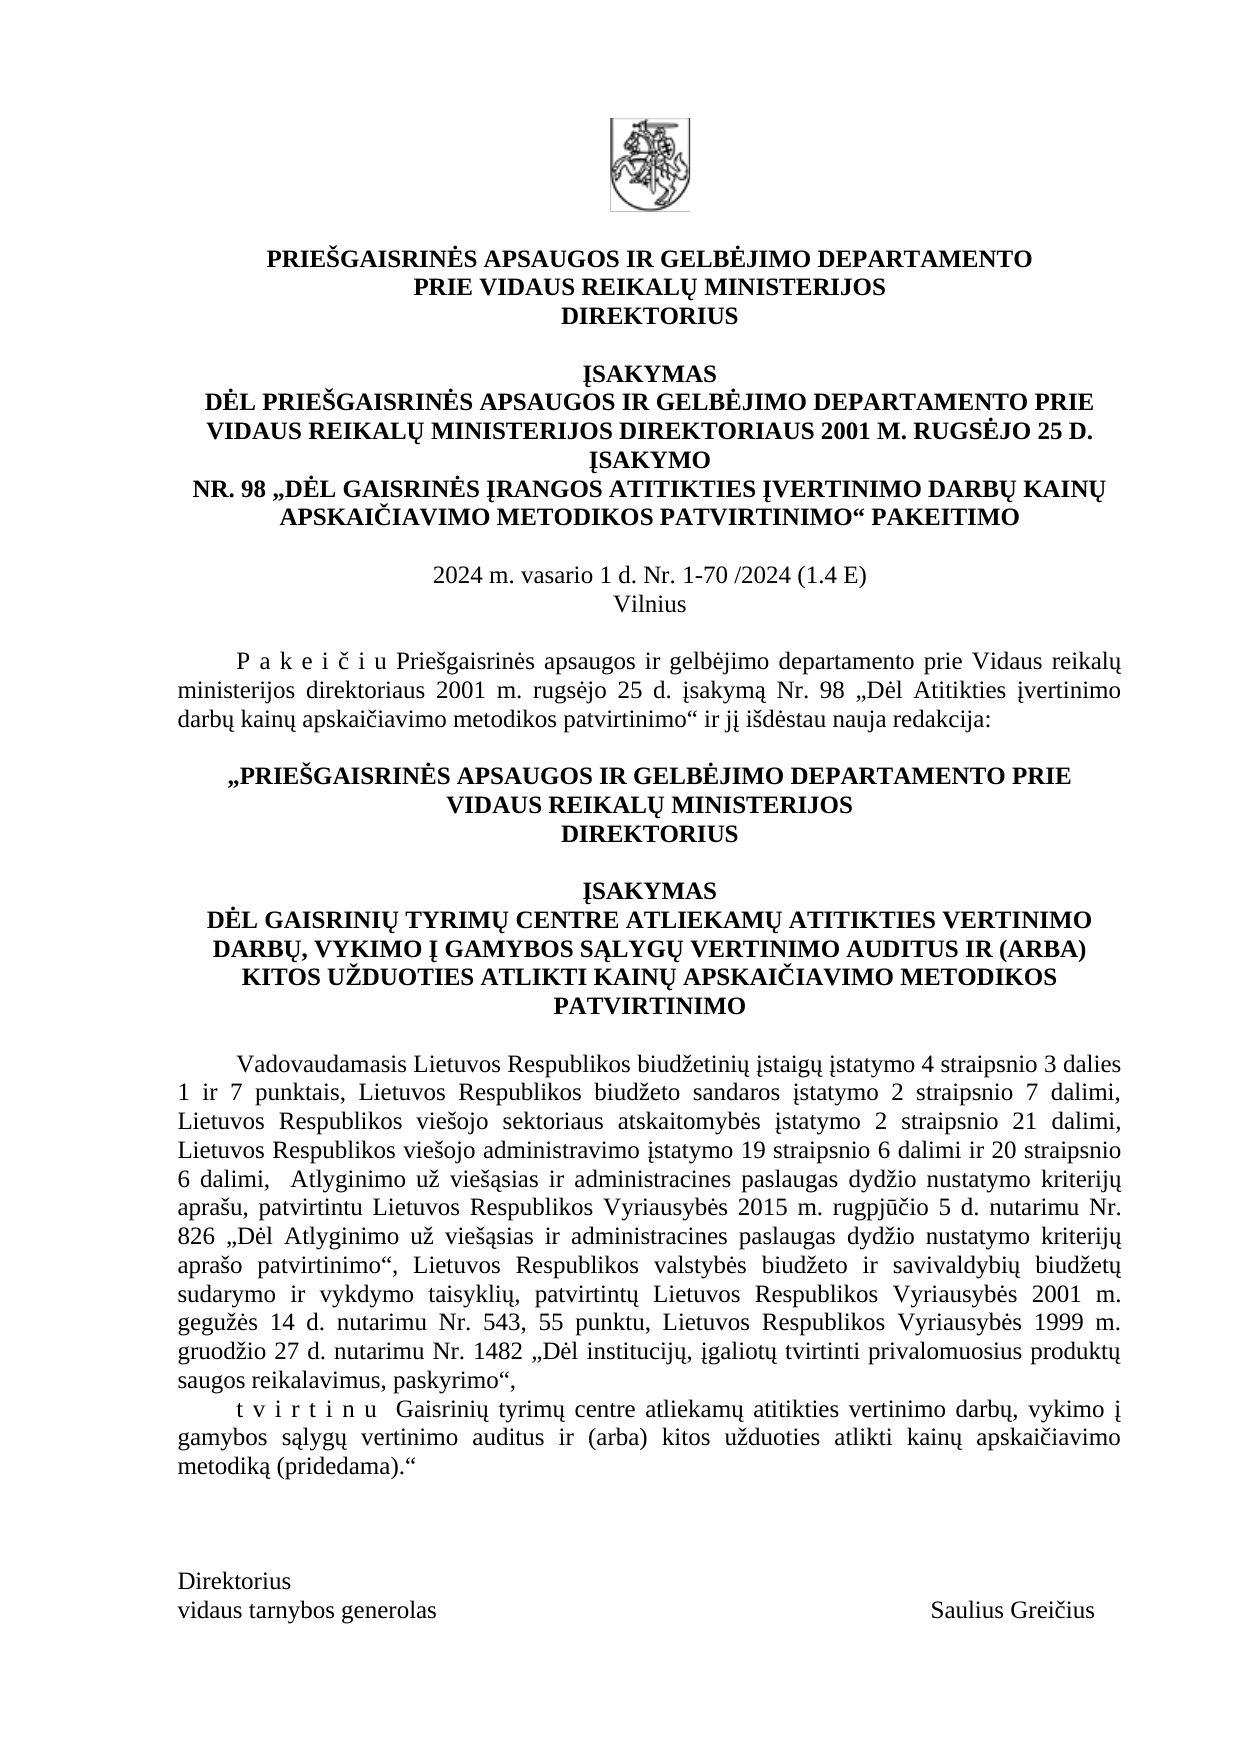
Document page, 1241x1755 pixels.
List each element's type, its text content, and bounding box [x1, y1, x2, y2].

text Vadovaudamasis Lietuvos Respublikos biudžetinių įstaigų įstatymo 4 straipsnio 3 dalies 1 ir 7 punktais, Lietuvos Respublikos biudžeto sandaros įstatymo 2 straipsnio 7 dalimi, Lietuvos Respublikos viešojo sektoriaus atskaitomybės įstatymo 2 straipsnio 21 dalimi, Lietuvos Respublikos viešojo administravimo įstatymo 19 straipsnio 6 dalimi ir 20 straipsnio 6 dalimi, Atlyginimo už viešąsias ir administracines paslaugas dydžio nustatymo kriterijų aprašu, patvirtintu Lietuvos Respublikos Vyriausybės 2015 m. rugpjūčio 5 d. nutarimu Nr. 826 „Dėl Atlyginimo už viešąsias ir administracines paslaugas dydžio nustatymo kriterijų aprašo patvirtinimo“, Lietuvos Respublikos valstybės biudžeto ir savivaldybių biudžetų sudarymo ir vykdymo taisyklių, patvirtintų Lietuvos Respublikos Vyriausybės 2001 m. gegužės 14 d. nutarimu Nr. 543, 55 punktu, Lietuvos Respublikos Vyriausybės 1999 m. gruodžio 27 d. nutarimu Nr. 1482 „Dėl institucijų, įgaliotų tvirtinti privalomuosius produktų saugos reikalavimus, paskyrimo“, [177, 1049, 1122, 1394]
text DĖL GAISRINIŲ TYRIMŲ CENTRE ATLIEKAMŲ ATITIKTIES VERTINIMO DARBŲ, VYKIMO Į GAMYBOS SĄLYGŲ VERTINIMO AUDITUS IR (ARBA) KITOS UŽDUOTIES ATLIKTI KAINŲ APSKAIČIAVIMO METODIKOS PATVIRTINIMO [177, 905, 1122, 1020]
text DIREKTORIUS [177, 819, 1122, 847]
text Vilnius [177, 589, 1122, 617]
text NR. 98 „DĖL GAISRINĖS ĮRANGOS ATITIKTIES ĮVERTINIMO DARBŲ KAINŲ APSKAIČIAVIMO METODIKOS PATVIRTINIMO“ PAKEITIMO [177, 474, 1122, 531]
text PRIE VIDAUS REIKALŲ MINISTERIJOS [177, 272, 1122, 301]
text vidaus tarnybos generolas Saulius Greičius [177, 1595, 1122, 1624]
text „PRIEŠGAISRINĖS APSAUGOS IR GELBĖJIMO DEPARTAMENTO PRIE VIDAUS REIKALŲ MINISTERIJOS [177, 761, 1122, 819]
text t v i r t i n u Gaisrinių tyrimų centre atliekamų atitikties vertinimo darbų, vykimo į gamybos sąlygų vertinimo auditus ir (arba) kitos užduoties atlikti kainų apskaičiavimo metodiką (pridedama).“ [177, 1394, 1122, 1480]
text ĮSAKYMAS [177, 359, 1122, 387]
text PRIEŠGAISRINĖS APSAUGOS IR GELBĖJIMO DEPARTAMENTO [177, 244, 1122, 272]
text DĖL PRIEŠGAISRINĖS APSAUGOS IR GELBĖJIMO DEPARTAMENTO PRIE VIDAUS REIKALŲ MINISTERIJOS DIREKTORIAUS 2001 M. RUGSĖJO 25 D. ĮSAKYMO [177, 387, 1122, 474]
text DIREKTORIUS [177, 301, 1122, 330]
text Direktorius [177, 1566, 1122, 1595]
text ĮSAKYMAS [177, 876, 1122, 905]
text P a k e i č i u Priešgaisrinės apsaugos ir gelbėjimo departamento prie Vidaus reikalų ministerijos direktoriaus 2001 m. rugsėjo 25 d. įsakymą Nr. 98 „Dėl Atitikties įvertinimo darbų kainų apskaičiavimo metodikos patvirtinimo“ ir jį išdėstau nauja redakcija: [177, 646, 1122, 732]
text 2024 m. vasario 1 d. Nr. 1-70 /2024 (1.4 E) [177, 560, 1122, 589]
